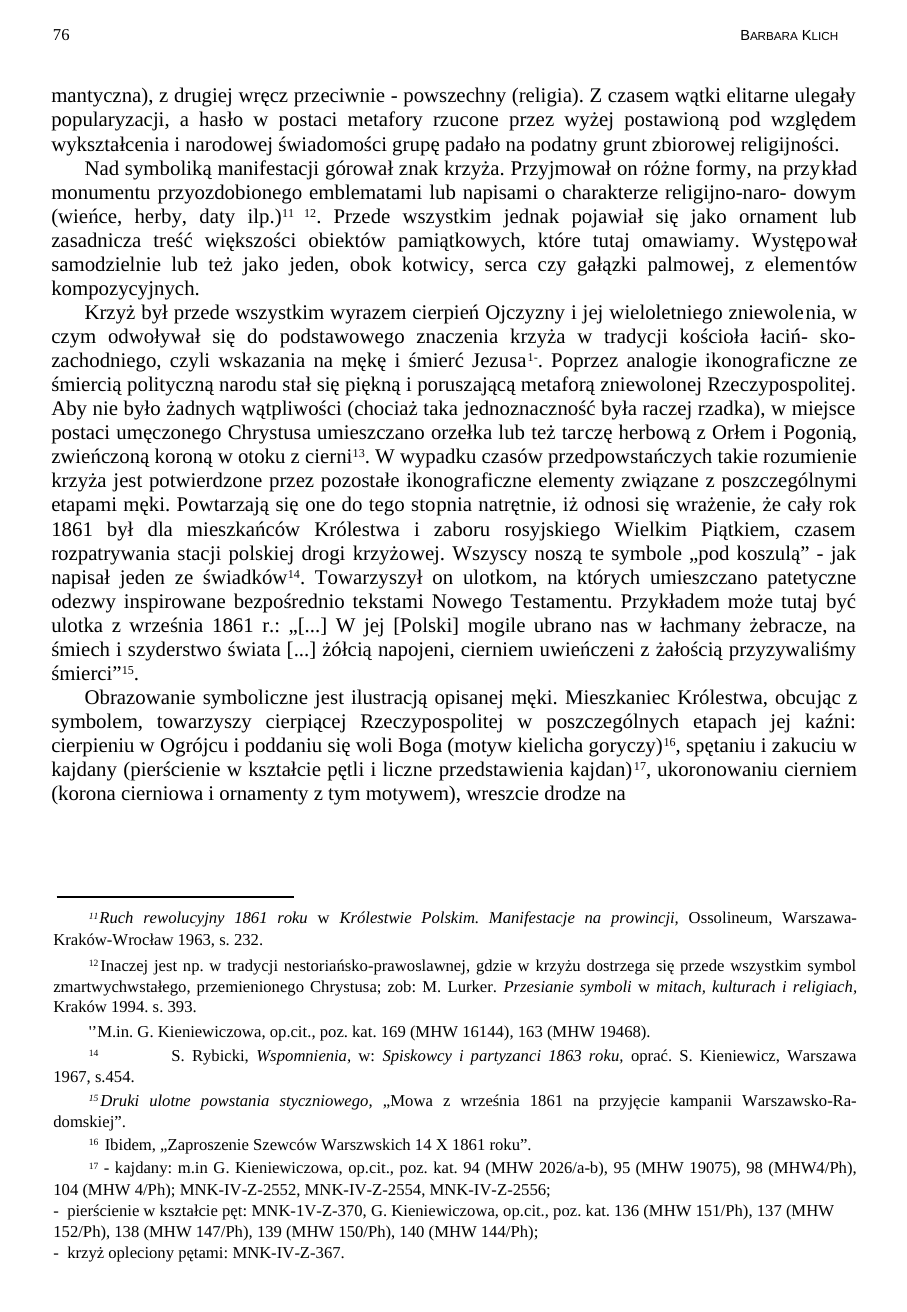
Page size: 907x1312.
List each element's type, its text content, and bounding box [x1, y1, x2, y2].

text 14 S. Rybicki, Wspomnienia, w: Spiskowcy i partyzanci 1863 roku, oprać. S. Kieniewicz, Warszawa 1967, s.454. [53, 1045, 857, 1085]
text Nad symboliką manifestacji górował znak krzyża. Przyjmował on różne formy, na przy­kład monumentu przyozdobionego emblematami lub napisami o charakterze religijno-naro- dowym (wieńce, herby, daty ilp.)11 12. Przede wszystkim jednak pojawiał się jako ornament lub zasadnicza treść większości obiektów pamiątkowych, które tutaj omawiamy. Występo­wał samodzielnie lub też jako jeden, obok kotwicy, serca czy gałązki palmowej, z elemen­tów kompozycyjnych. [51, 156, 857, 300]
text Krzyż był przede wszystkim wyrazem cierpień Ojczyzny i jej wieloletniego zniewole­nia, w czym odwoływał się do podstawowego znaczenia krzyża w tradycji kościoła łaciń- sko-zachodniego, czyli wskazania na mękę i śmierć Jezusa1-. Poprzez analogie ikonogra­ficzne ze śmiercią polityczną narodu stał się piękną i poruszającą metaforą zniewolonej Rzeczypospolitej. Aby nie było żadnych wątpliwości (chociaż taka jednoznaczność była raczej rzadka), w miejsce postaci umęczonego Chrystusa umieszczano orzełka lub też tar­czę herbową z Orłem i Pogonią, zwieńczoną koroną w otoku z cierni13. W wypadku czasów przedpowstańczych takie rozumienie krzyża jest potwierdzone przez pozostałe ikonogra­ficzne elementy związane z poszczególnymi etapami męki. Powtarzają się one do tego sto­pnia natrętnie, iż odnosi się wrażenie, że cały rok 1861 był dla mieszkańców Królestwa i zaboru rosyjskiego Wielkim Piątkiem, czasem rozpatrywania stacji polskiej drogi krzyżo­wej. Wszyscy noszą te symbole „pod koszulą” - jak napisał jeden ze świadków14. Towarzy­szył on ulotkom, na których umieszczano patetyczne odezwy inspirowane bezpośrednio te­kstami Nowego Testamentu. Przykładem może tutaj być ulotka z września 1861 r.: „[...] W jej [Polski] mogile ubrano nas w łachmany żebracze, na śmiech i szyderstwo świata [...] żółcią napojeni, cierniem uwieńczeni z żałością przyzywaliśmy śmierci”15. [51, 300, 857, 685]
text 12 Inaczej jest np. w tradycji nestoriańsko-prawoslawnej, gdzie w krzyżu dostrzega się przede wszystkim symbol zmartwychwstałego, przemienionego Chrystusa; zob: M. Lurker. Przesianie symboli w mitach, kultu­rach i religiach, Kraków 1994. s. 393. [53, 956, 857, 1016]
list krzyż opleciony pętami: MNK-IV-Z-367. [53, 1243, 857, 1262]
text 17 - kajdany: m.in G. Kieniewiczowa, op.cit., poz. kat. 94 (MHW 2026/a-b), 95 (MHW 19075), 98 (MHW4/Ph), 104 (MHW 4/Ph); MNK-IV-Z-2552, MNK-IV-Z-2554, MNK-IV-Z-2556; [53, 1158, 857, 1199]
text '’M.in. G. Kieniewiczowa, op.cit., poz. kat. 169 (MHW 16144), 163 (MHW 19468). [53, 1021, 857, 1041]
text mantyczna), z drugiej wręcz przeciwnie - powszechny (religia). Z czasem wątki elitarne ulegały popularyzacji, a hasło w postaci metafory rzucone przez wyżej postawioną pod względem wykształcenia i narodowej świadomości grupę padało na podatny grunt zbioro­wej religijności. [51, 83, 857, 156]
text 16 Ibidem, „Zaproszenie Szewców Warszwskich 14 X 1861 roku”. [53, 1134, 857, 1153]
text 76 [53, 25, 76, 44]
text Obrazowanie symboliczne jest ilustracją opisanej męki. Mieszkaniec Królestwa, obcu­jąc z symbolem, towarzyszy cierpiącej Rzeczypospolitej w poszczególnych etapach jej kaźni: cierpieniu w Ogrójcu i poddaniu się woli Boga (motyw kielicha goryczy)16, spętaniu i zakuciu w kajdany (pierścienie w kształcie pętli i liczne przedstawienia kajdan)17, ukoro­nowaniu cierniem (korona cierniowa i ornamenty z tym motywem), wreszcie drodze na [51, 685, 857, 805]
text 11 Ruch rewolucyjny 1861 roku w Królestwie Polskim. Manifestacje na prowincji, Ossolineum, Warszawa- Kraków-Wrocław 1963, s. 232. [53, 908, 857, 948]
list pierścienie w kształcie pęt: MNK-1V-Z-370, G. Kieniewiczowa, op.cit., poz. kat. 136 (MHW 151/Ph), 137 (MHW 152/Ph), 138 (MHW 147/Ph), 139 (MHW 150/Ph), 140 (MHW 144/Ph); [53, 1201, 857, 1241]
text Barbara Klich [740, 27, 854, 43]
text 15 Druki ulotne powstania styczniowego, „Mowa z września 1861 na przyjęcie kampanii Warszawsko-Ra- domskiej”. [53, 1090, 857, 1131]
